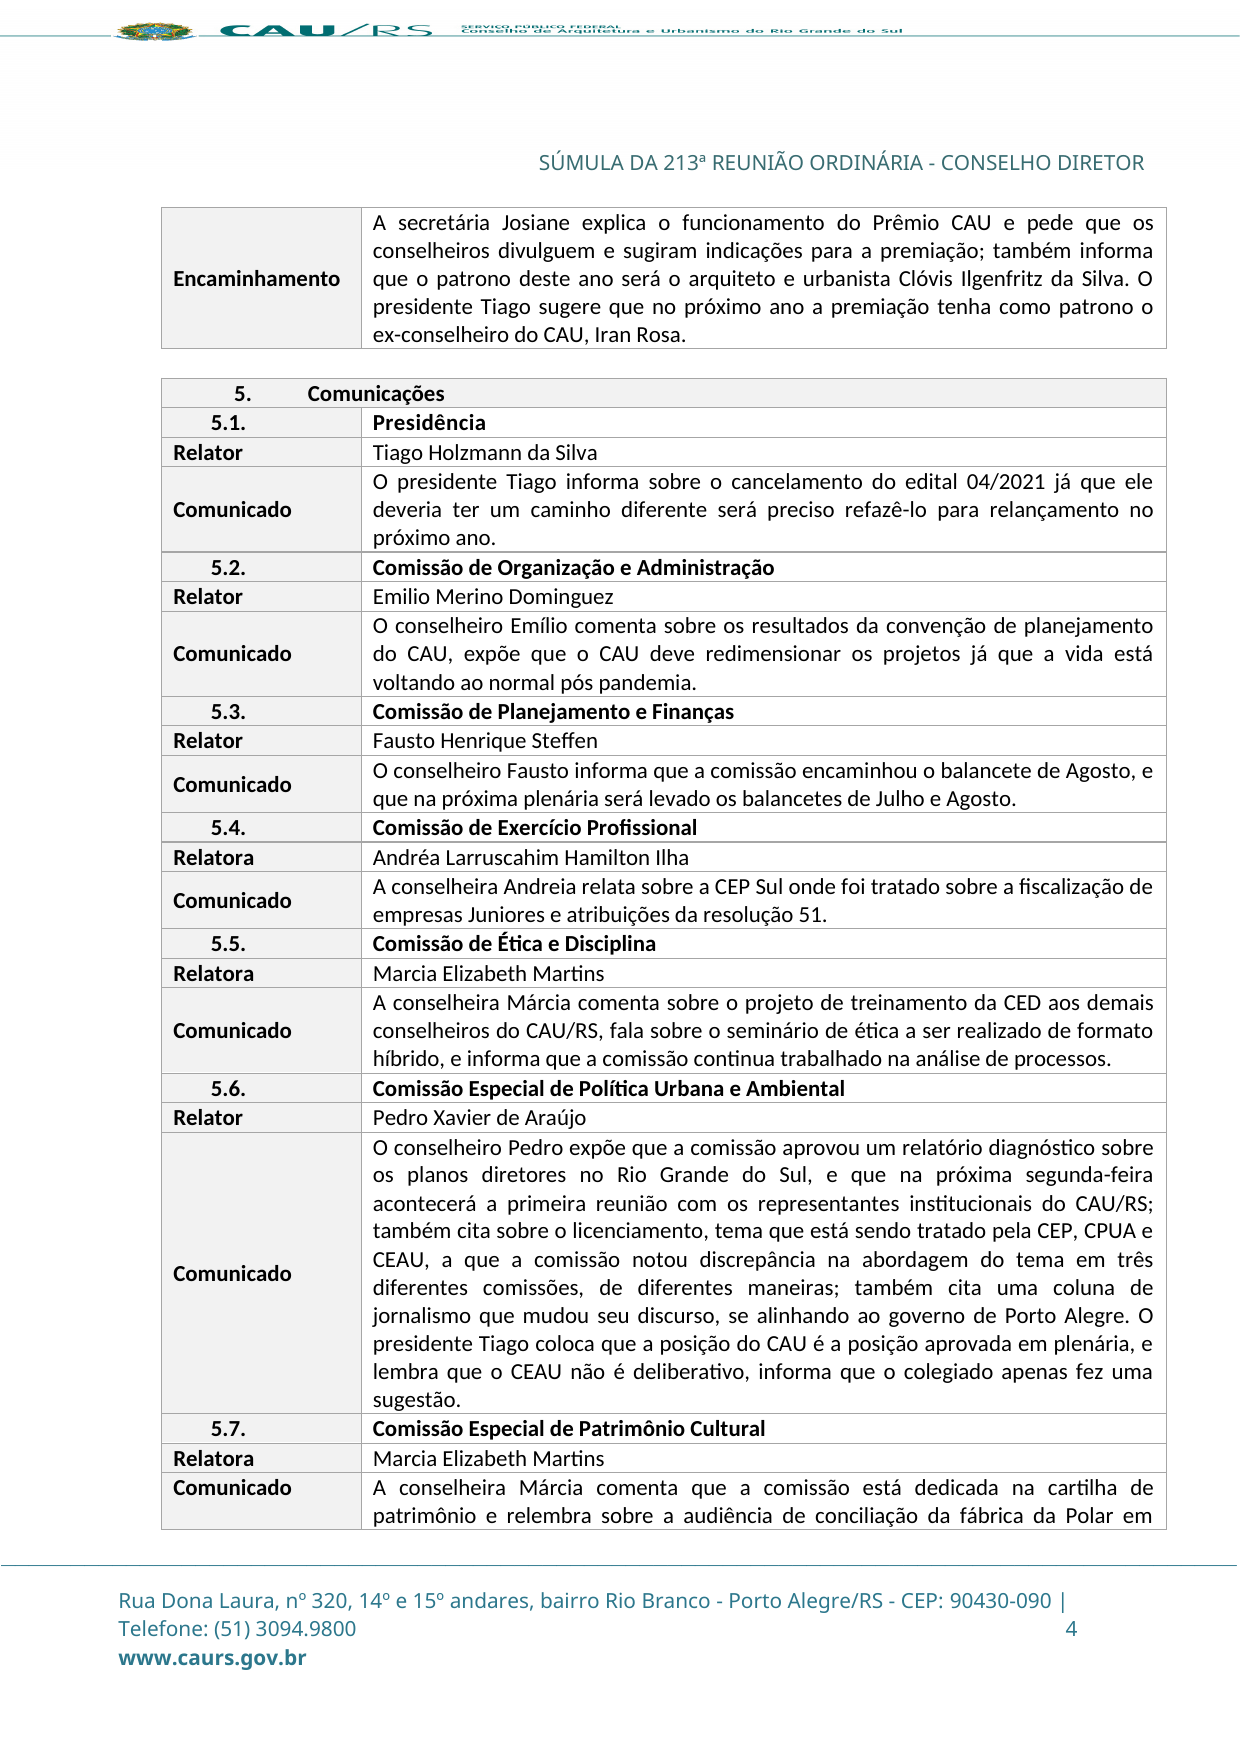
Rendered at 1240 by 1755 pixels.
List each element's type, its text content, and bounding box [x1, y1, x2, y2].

table_cell Comissão Especial de Política Urbana e Ambiental [362, 1074, 1166, 1102]
table_cell Pedro Xavier de Araújo [362, 1103, 1166, 1132]
table_cell Relator [162, 726, 361, 755]
table_cell Marcia Elizabeth Martins [362, 1444, 1166, 1472]
table_cell Comunicado [162, 1133, 361, 1413]
table_cell Comunicado [162, 467, 361, 551]
table_cell Relator [162, 1103, 361, 1132]
table_cell [162, 349, 361, 377]
table_cell O conselheiro Pedro expõe que a comissão aprovou um relatório diagnóstico sobre os planos diretores no Rio Grande do Sul, e que na próxima segunda-feira acontecerá a primeira reunião com os representantes institucionais do CAU/RS; também cita sobre o licenciamento, tema que está sendo tratado pela CEP, CPUA e CEAU, a que a comissão notou discrepância na abordagem do tema em três diferentes comissões, de diferentes maneiras; também cita uma coluna de jornalismo que mudou seu discurso, se alinhando ao governo de Porto Alegre. O presidente Tiago coloca que a posição do CAU é a posição aprovada em plenária, e lembra que o CEAU não é deliberativo, informa que o colegiado apenas fez uma sugestão. [362, 1133, 1166, 1413]
table_cell Comissão Especial de Patrimônio Cultural [362, 1414, 1166, 1442]
table_cell Comunicado [162, 612, 361, 696]
table_cell [162, 1414, 361, 1442]
table_cell Presidência [362, 408, 1166, 437]
table_cell A conselheira Márcia comenta sobre o projeto de treinamento da CED aos demais conselheiros do CAU/RS, fala sobre o seminário de ética a ser realizado de formato híbrido, e informa que a comissão continua trabalhado na análise de processos. [362, 988, 1166, 1072]
table_cell Tiago Holzmann da Silva [362, 438, 1166, 466]
table_cell O presidente Tiago informa sobre o cancelamento do edital 04/2021 já que ele deveria ter um caminho diferente será preciso refazê-lo para relançamento no próximo ano. [362, 467, 1166, 551]
table_cell Comunicado [162, 756, 361, 812]
table_cell Relator [162, 438, 361, 466]
table_cell Comunicado [162, 1473, 361, 1529]
table_cell [162, 929, 361, 958]
table_cell Comissão de Planejamento e Finanças [362, 697, 1166, 725]
table_cell Relator [162, 582, 361, 611]
table_cell O conselheiro Emílio comenta sobre os resultados da convenção de planejamento do CAU, expõe que o CAU deve redimensionar os projetos já que a vida está voltando ao normal pós pandemia. [362, 612, 1166, 696]
table_cell Comunicado [162, 988, 361, 1072]
table_cell Relatora [162, 1444, 361, 1472]
table_cell Relatora [162, 843, 361, 871]
table_cell Comunicado [162, 872, 361, 928]
table_cell A conselheira Andreia relata sobre a CEP Sul onde foi tratado sobre a fiscalização de empresas Juniores e atribuições da resolução 51. [362, 872, 1166, 928]
table_cell Comunicações [162, 379, 1166, 407]
table_cell [162, 813, 361, 841]
table_cell Comissão de Ética e Disciplina [362, 929, 1166, 958]
table_cell A conselheira Márcia comenta que a comissão está dedicada na cartilha de patrimônio e relembra sobre a audiência de conciliação da fábrica da Polar em [362, 1473, 1166, 1529]
table_cell A secretária Josiane explica o funcionamento do Prêmio CAU e pede que os conselheiros divulguem e sugiram indicações para a premiação; também informa que o patrono deste ano será o arquiteto e urbanista Clóvis Ilgenfritz da Silva. O presidente Tiago sugere que no próximo ano a premiação tenha como patrono o ex-conselheiro do CAU, Iran Rosa. [362, 208, 1166, 348]
table_cell [361, 349, 1166, 377]
table_cell Comissão de Organização e Administração [362, 553, 1166, 581]
table_cell [162, 553, 361, 581]
table_cell [162, 1074, 361, 1102]
table_cell Andréa Larruscahim Hamilton Ilha [362, 843, 1166, 871]
table_cell [162, 697, 361, 725]
table_cell Relatora [162, 959, 361, 987]
table_cell Emilio Merino Dominguez [362, 582, 1166, 611]
table_cell Marcia Elizabeth Martins [362, 959, 1166, 987]
table_cell O conselheiro Fausto informa que a comissão encaminhou o balancete de Agosto, e que na próxima plenária será levado os balancetes de Julho e Agosto. [362, 756, 1166, 812]
table_cell Fausto Henrique Steffen [362, 726, 1166, 755]
table_cell Encaminhamento [162, 208, 361, 348]
table_cell Comissão de Exercício Profissional [362, 813, 1166, 841]
table_cell [162, 408, 361, 437]
